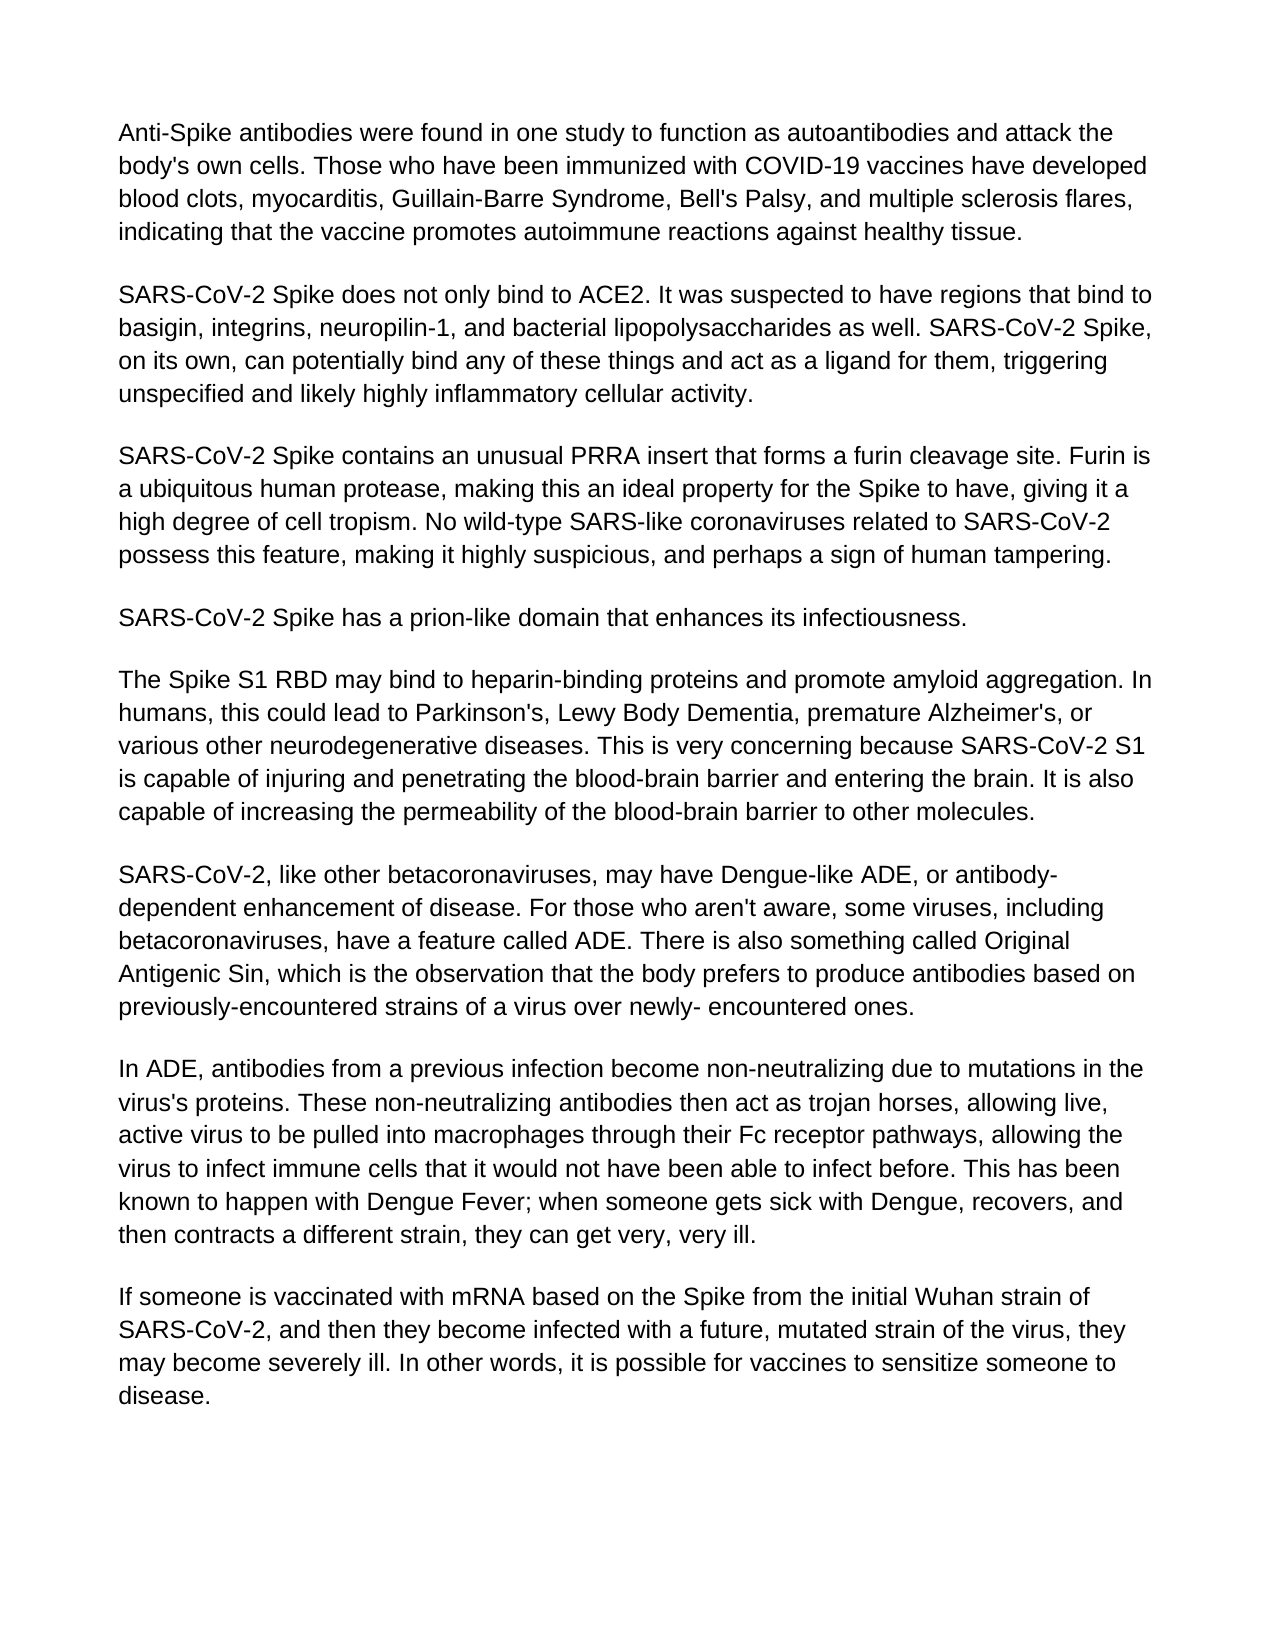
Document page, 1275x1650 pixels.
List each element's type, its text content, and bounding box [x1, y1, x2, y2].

text Anti-Spike antibodies were found in one study to function as autoantibodies and attack the body's own cells. Those who have been immunized with COVID-19 vaccines have developed blood clots, myocarditis, Guillain-Barre Syndrome, Bell's Palsy, and multiple sclerosis flares, indicating that the vaccine promotes autoimmune reactions against healthy tissue. [118, 118, 1157, 246]
text SARS-CoV-2 Spike does not only bind to ACE2. It was suspected to have regions that bind to basigin, integrins, neuropilin-1, and bacterial lipopolysaccharides as well. SARS-CoV-2 Spike, on its own, can potentially bind any of these things and act as a ligand for them, triggering unspecified and likely highly inflammatory cellular activity. [118, 280, 1157, 407]
text If someone is vaccinated with mRNA based on the Spike from the initial Wuhan strain of SARS-CoV-2, and then they become infected with a future, mutated strain of the virus, they may become severely ill. In other words, it is possible for vaccines to sensitize someone to disease. [118, 1282, 1157, 1410]
text SARS-CoV-2, like other betacoronaviruses, may have Dengue-like ADE, or antibody-dependent enhancement of disease. For those who aren't aware, some viruses, including betacoronaviruses, have a feature called ADE. There is also something called Original Antigenic Sin, which is the observation that the body prefers to produce antibodies based on previously-encountered strains of a virus over newly- encountered ones. [118, 860, 1157, 1021]
text SARS-CoV-2 Spike has a prion-like domain that enhances its infectiousness. [118, 603, 1157, 632]
text SARS-CoV-2 Spike contains an unusual PRRA insert that forms a furin cleavage site. Furin is a ubiquitous human protease, making this an ideal property for the Spike to have, giving it a high degree of cell tropism. No wild-type SARS-like coronaviruses related to SARS-CoV-2 possess this feature, making it highly suspicious, and perhaps a sign of human tampering. [118, 441, 1157, 569]
text In ADE, antibodies from a previous infection become non-neutralizing due to mutations in the virus's proteins. These non-neutralizing antibodies then act as trojan horses, allowing live, active virus to be pulled into macrophages through their Fc receptor pathways, allowing the virus to infect immune cells that it would not have been able to infect before. This has been known to happen with Dengue Fever; when someone gets sick with Dengue, recovers, and then contracts a different strain, they can get very, very ill. [118, 1054, 1157, 1248]
text The Spike S1 RBD may bind to heparin-binding proteins and promote amyloid aggregation. In humans, this could lead to Parkinson's, Lewy Body Dementia, premature Alzheimer's, or various other neurodegenerative diseases. This is very concerning because SARS-CoV-2 S1 is capable of injuring and penetrating the blood-brain barrier and entering the brain. It is also capable of increasing the permeability of the blood-brain barrier to other molecules. [118, 665, 1157, 826]
